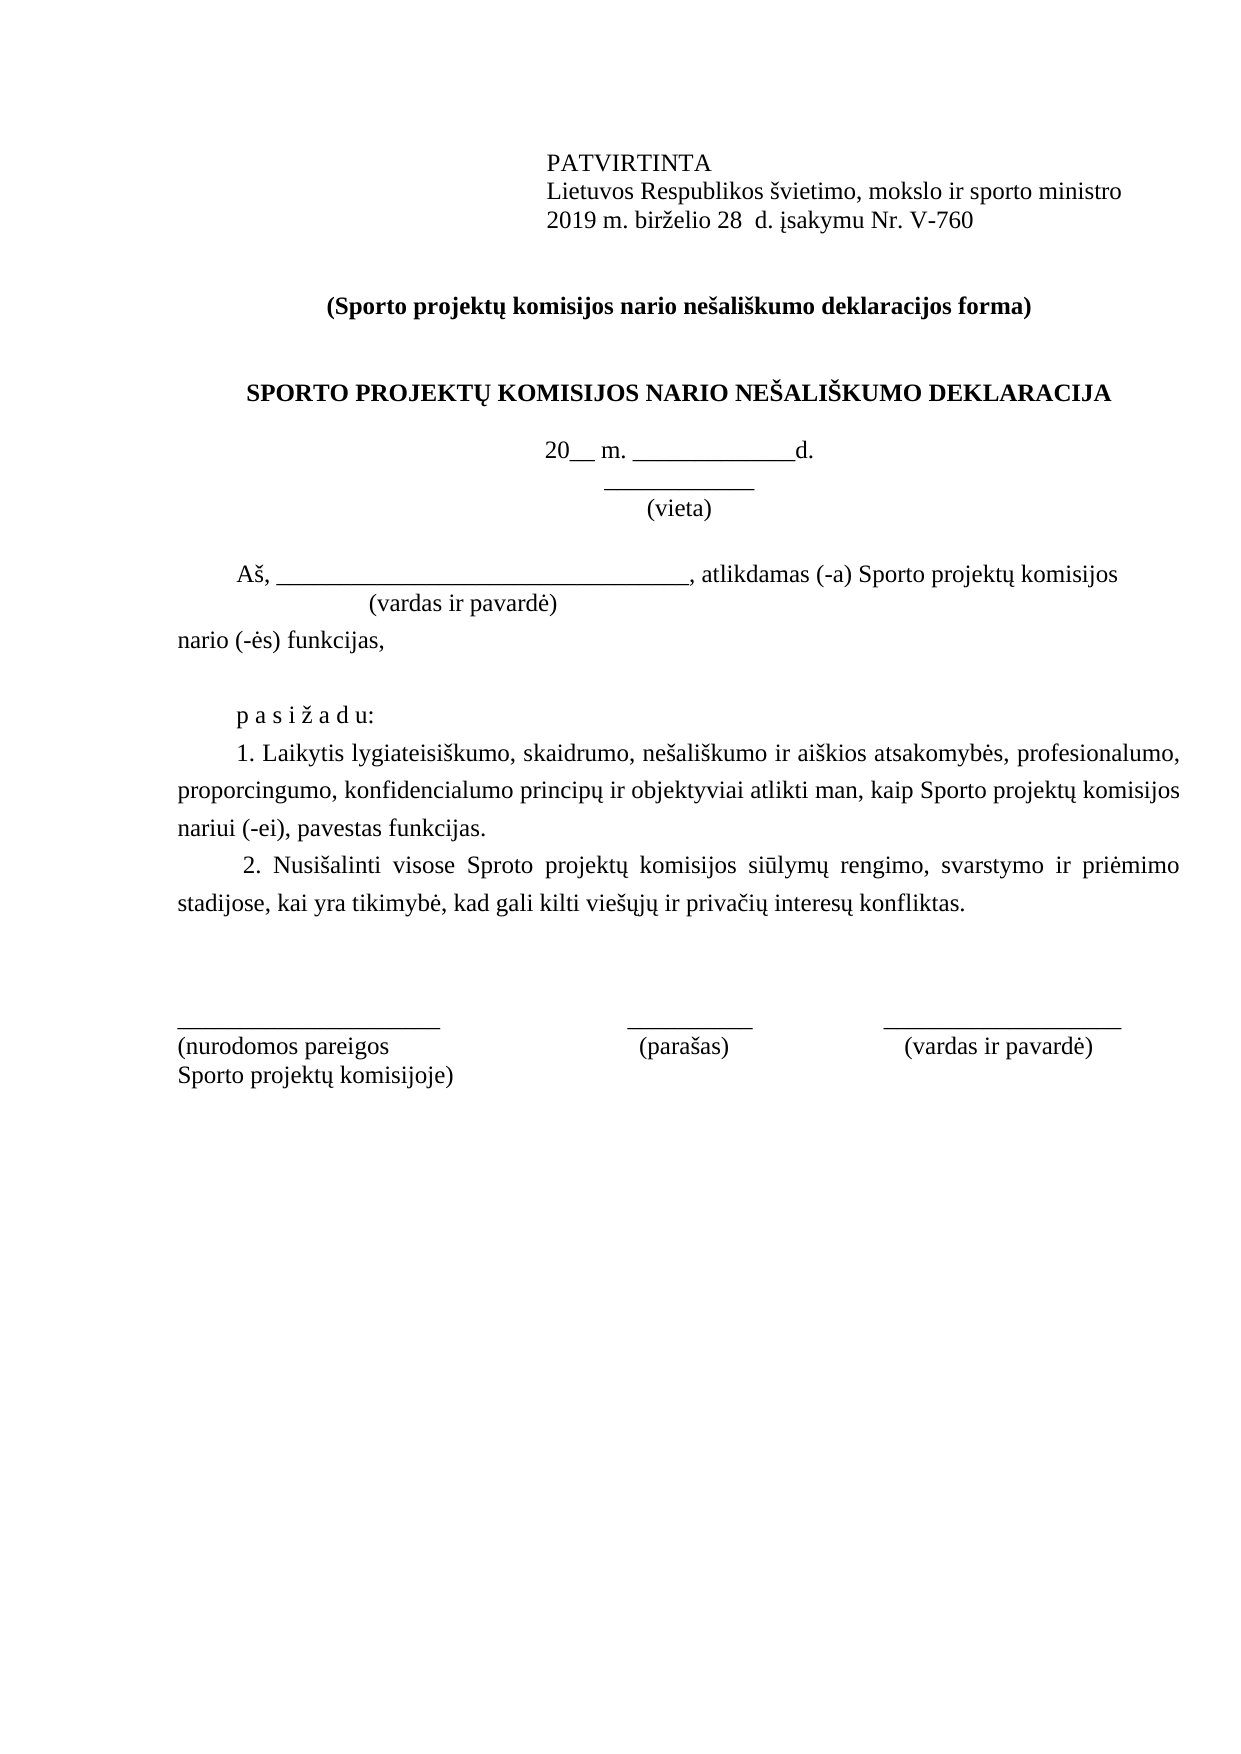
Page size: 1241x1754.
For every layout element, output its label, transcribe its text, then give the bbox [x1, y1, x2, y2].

text 2019 m. birželio 28 d. įsakymu Nr. V-760 [546, 205, 1182, 234]
text Sporto projektų komisijoje) [177, 1060, 1182, 1089]
text (vardas ir pavardė) [177, 588, 1181, 616]
text (nurodomos pareigos (parašas) (vardas ir pavardė) [177, 1031, 1181, 1060]
text Lietuvos Respublikos švietimo, mokslo ir sporto ministro [546, 176, 1182, 205]
text 20__ m. _____________d. [177, 435, 1181, 464]
text 2. Nusišalinti visose Sproto projektų komisijos siūlymų rengimo, svarstymo ir priėmimo stadijose, kai yra tikimybė, kad gali kilti viešųjų ir privačių interesų konfliktas. [177, 841, 1181, 916]
text 1. Laikytis lygiateisiškumo, skaidrumo, nešališkumo ir aiškios atsakomybės, profesionalumo, proporcingumo, konfidencialumo principų ir objektyviai atlikti man, kaip Sporto projektų komisijos nariui (-ei), pavestas funkcijas. [177, 729, 1181, 841]
text (Sporto projektų komisijos nario nešališkumo deklaracijos forma) [177, 291, 1181, 320]
text SPORTO PROJEKTŲ KOMISIJOS NARIO NEŠALIŠKUMO DEKLARACIJA [177, 378, 1181, 406]
text ____________ [177, 464, 1181, 493]
text nario (-ės) funkcijas, [177, 616, 1181, 654]
text _____________________ __________ ___________________ [177, 1003, 1181, 1031]
text (vieta) [177, 493, 1181, 521]
text Aš, _________________________________, atlikdamas (-a) Sporto projektų komisijos [177, 550, 1181, 588]
text p a s i ž a d u: [177, 691, 1181, 729]
text PATVIRTINTA [546, 148, 1182, 176]
